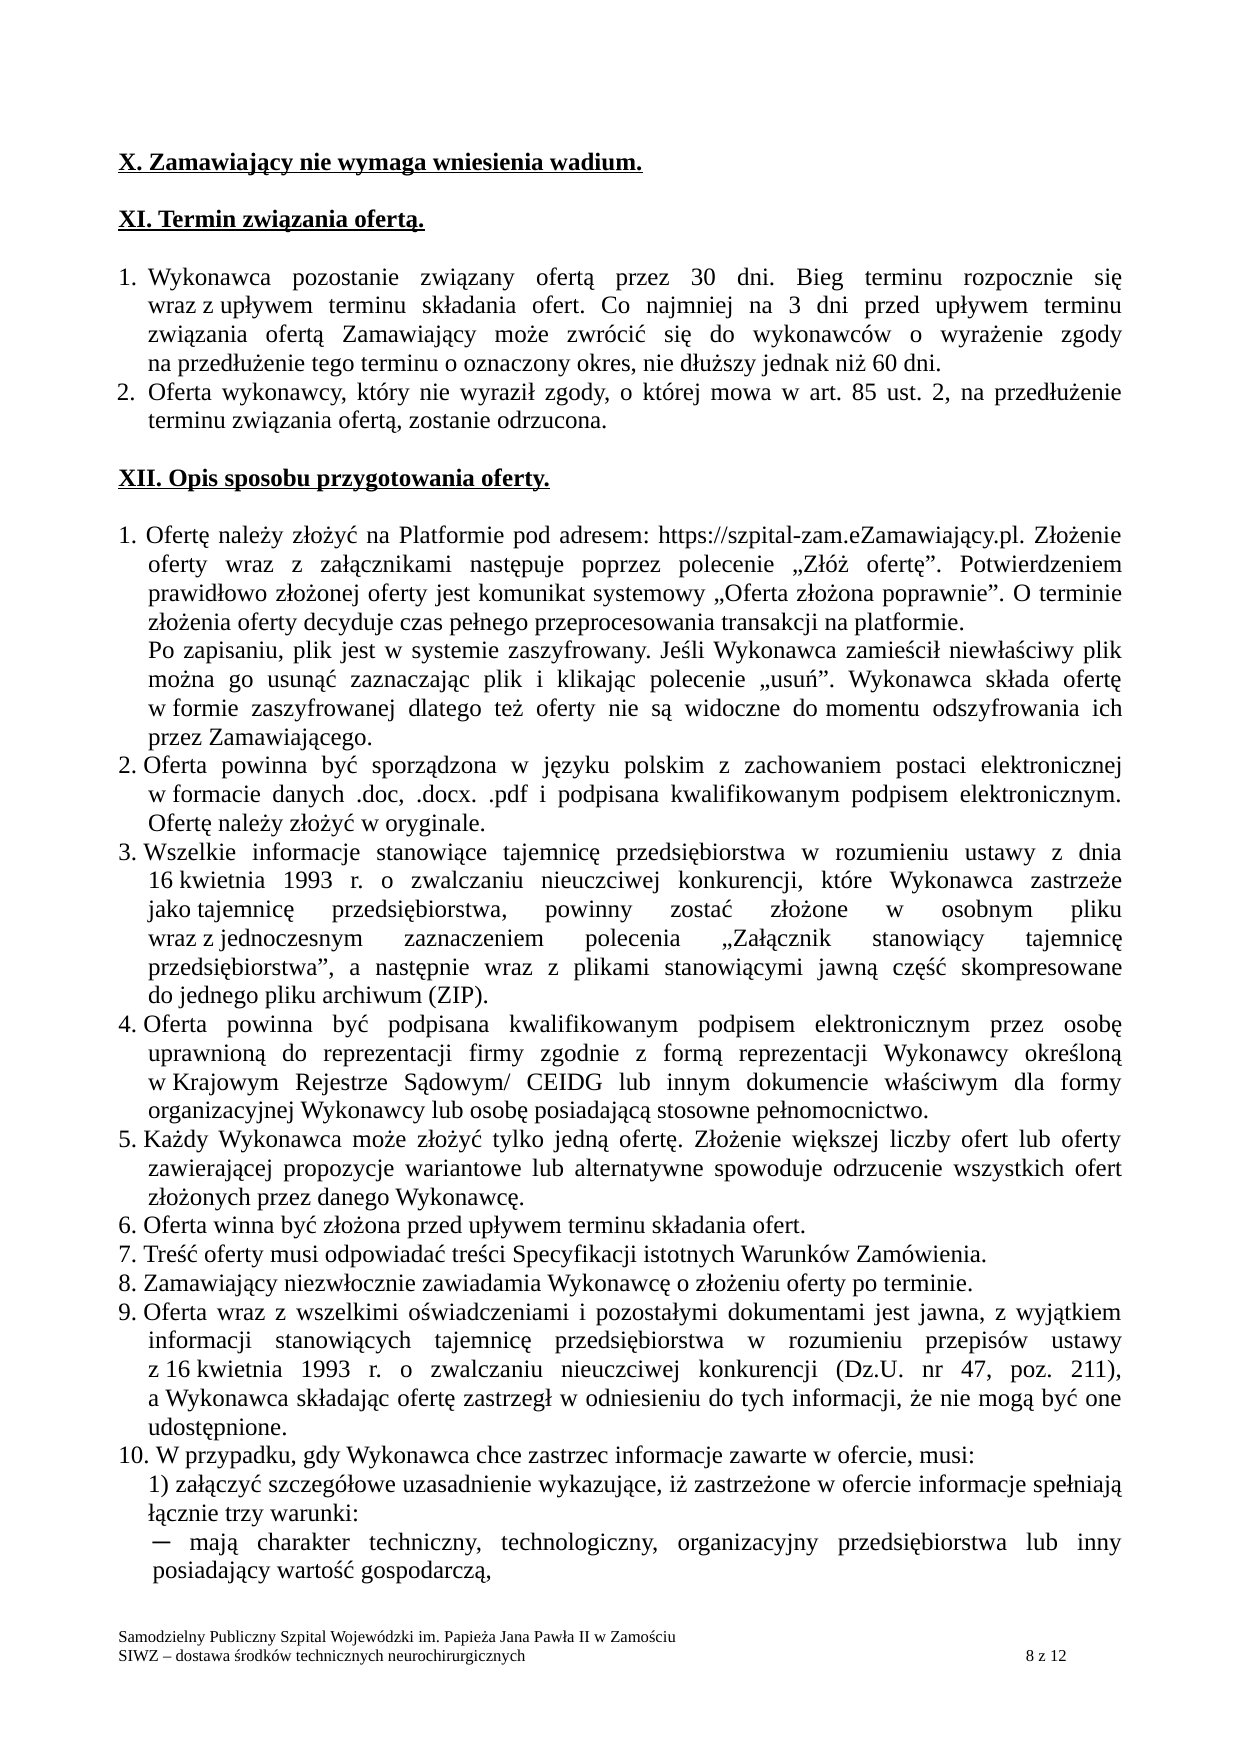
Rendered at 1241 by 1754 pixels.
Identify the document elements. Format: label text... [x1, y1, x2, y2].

text 1) załączyć szczegółowe uzasadnienie wykazujące, iż zastrzeżone w ofercie informacje spełniają łącznie trzy warunki: [148, 1469, 1123, 1527]
list Oferta wykonawcy, który nie wyraził zgody, o której mowa w art. 85 ust. 2, na przedłużenie terminu związania ofertą, zostanie odrzucona. [117, 377, 1123, 434]
text 1. Ofertę należy złożyć na Platformie pod adresem: https://szpital-zam.eZamawiający.pl. Złożenie oferty wraz z załącznikami następuje poprzez polecenie „Złóż ofertę”. Potwierdzeniem prawidłowo złożonej oferty jest komunikat systemowy „Oferta złożona poprawnie”. O terminie złożenia oferty decyduje czas pełnego przeprocesowania transakcji na platformie. [118, 521, 1123, 636]
list Oferta powinna być podpisana kwalifikowanym podpisem elektronicznym przez osobę uprawnioną do reprezentacji firmy zgodnie z formą reprezentacji Wykonawcy określoną w Krajowym Rejestrze Sądowym/ CEIDG lub innym dokumencie właściwym dla formy organizacyjnej Wykonawcy lub osobę posiadającą stosowne pełnomocnictwo. [118, 1009, 1123, 1124]
list Wszelkie informacje stanowiące tajemnicę przedsiębiorstwa w rozumieniu ustawy z dnia 16 kwietnia 1993 r. o zwalczaniu nieuczciwej konkurencji, które Wykonawca zastrzeże jako tajemnicę przedsiębiorstwa, powinny zostać złożone w osobnym pliku wraz z jednoczesnym zaznaczeniem polecenia „Załącznik stanowiący tajemnicę przedsiębiorstwa”, a następnie wraz z plikami stanowiącymi jawną część skompresowane do jednego pliku archiwum (ZIP). [118, 837, 1123, 1009]
list Oferta wraz z wszelkimi oświadczeniami i pozostałymi dokumentami jest jawna, z wyjątkiem informacji stanowiących tajemnicę przedsiębiorstwa w rozumieniu przepisów ustawy z 16 kwietnia 1993 r. o zwalczaniu nieuczciwej konkurencji (Dz.U. nr 47, poz. 211), a Wykonawca składając ofertę zastrzegł w odniesieniu do tych informacji, że nie mogą być one udostępnione. [118, 1297, 1123, 1441]
list Oferta powinna być sporządzona w języku polskim z zachowaniem postaci elektronicznej w formacie danych .doc, .docx. .pdf i podpisana kwalifikowanym podpisem elektronicznym. Ofertę należy złożyć w oryginale. [118, 751, 1123, 837]
list Wykonawca pozostanie związany ofertą przez 30 dni. Bieg terminu rozpocznie się wraz z upływem terminu składania ofert. Co najmniej na 3 dni przed upływem terminu związania ofertą Zamawiający może zwrócić się do wykonawców o wyrażenie zgody na przedłużenie tego terminu o oznaczony okres, nie dłuższy jednak niż 60 dni. [118, 262, 1123, 377]
list Każdy Wykonawca może złożyć tylko jedną ofertę. Złożenie większej liczby ofert lub oferty zawierającej propozycje wariantowe lub alternatywne spowoduje odrzucenie wszystkich ofert złożonych przez danego Wykonawcę. [118, 1124, 1123, 1211]
list Oferta winna być złożona przed upływem terminu składania ofert. [118, 1211, 1123, 1239]
text XI. Termin związania ofertą. [118, 204, 1123, 233]
list Zamawiający niezwłocznie zawiadamia Wykonawcę o złożeniu oferty po terminie. [118, 1268, 1123, 1297]
list W przypadku, gdy Wykonawca chce zastrzec informacje zawarte w ofercie, musi: [118, 1441, 1123, 1469]
text X. Zamawiający nie wymaga wniesienia wadium. [118, 147, 1123, 176]
text Po zapisaniu, plik jest w systemie zaszyfrowany. Jeśli Wykonawca zamieścił niewłaściwy plik można go usunąć zaznaczając plik i klikając polecenie „usuń”. Wykonawca składa ofertę w formie zaszyfrowanej dlatego też oferty nie są widoczne do momentu odszyfrowania ich przez Zamawiającego. [148, 636, 1123, 751]
text ─ mają charakter techniczny, technologiczny, organizacyjny przedsiębiorstwa lub inny posiadający wartość gospodarczą, [152, 1527, 1123, 1584]
text XII. Opis sposobu przygotowania oferty. [118, 463, 1123, 492]
list Treść oferty musi odpowiadać treści Specyfikacji istotnych Warunków Zamówienia. [118, 1239, 1123, 1268]
